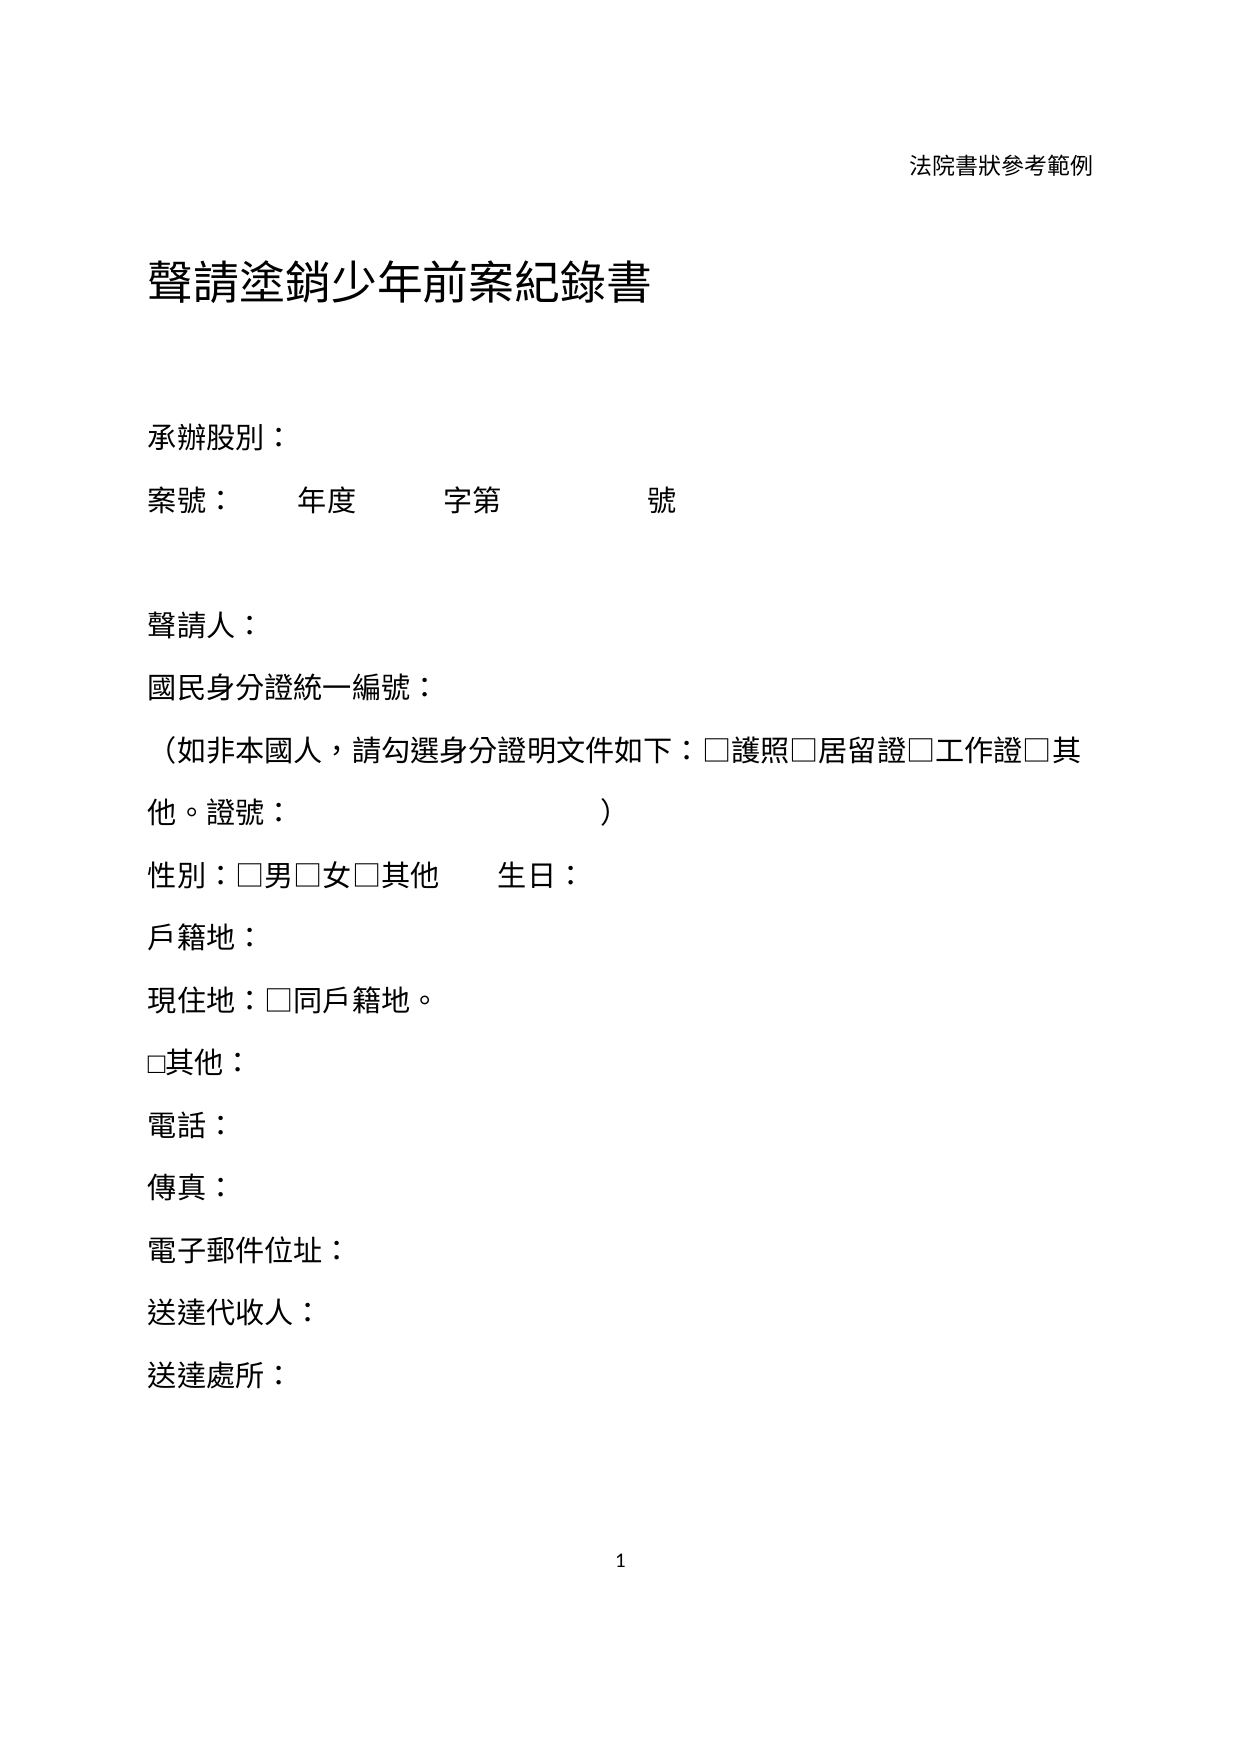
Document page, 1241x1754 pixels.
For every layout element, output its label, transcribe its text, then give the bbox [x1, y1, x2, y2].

text 聲請塗銷少年前案紀錄書 [148, 207, 1092, 394]
text 現住地：□同戶籍地。 [148, 957, 1092, 1019]
text （如非本國人，請勾選身分證明文件如下：□護照□居留證□工作證□其他。證號： ） [148, 707, 1092, 832]
text 性別：□男□女□其他 生日： [148, 832, 1092, 894]
text 傳真： [148, 1144, 1092, 1207]
text 聲請人： [148, 582, 1092, 644]
text 戶籍地： [148, 894, 1092, 957]
text 承辦股別： [148, 394, 1092, 457]
text 案號： 年度 字第 號 [148, 457, 1092, 519]
text 電話： [148, 1082, 1092, 1144]
text 國民身分證統一編號： [148, 644, 1092, 707]
text 電子郵件位址： [148, 1207, 1092, 1269]
text □其他： [148, 1019, 1092, 1082]
text 送達代收人： [148, 1269, 1092, 1332]
text 送達處所： [148, 1332, 1092, 1394]
